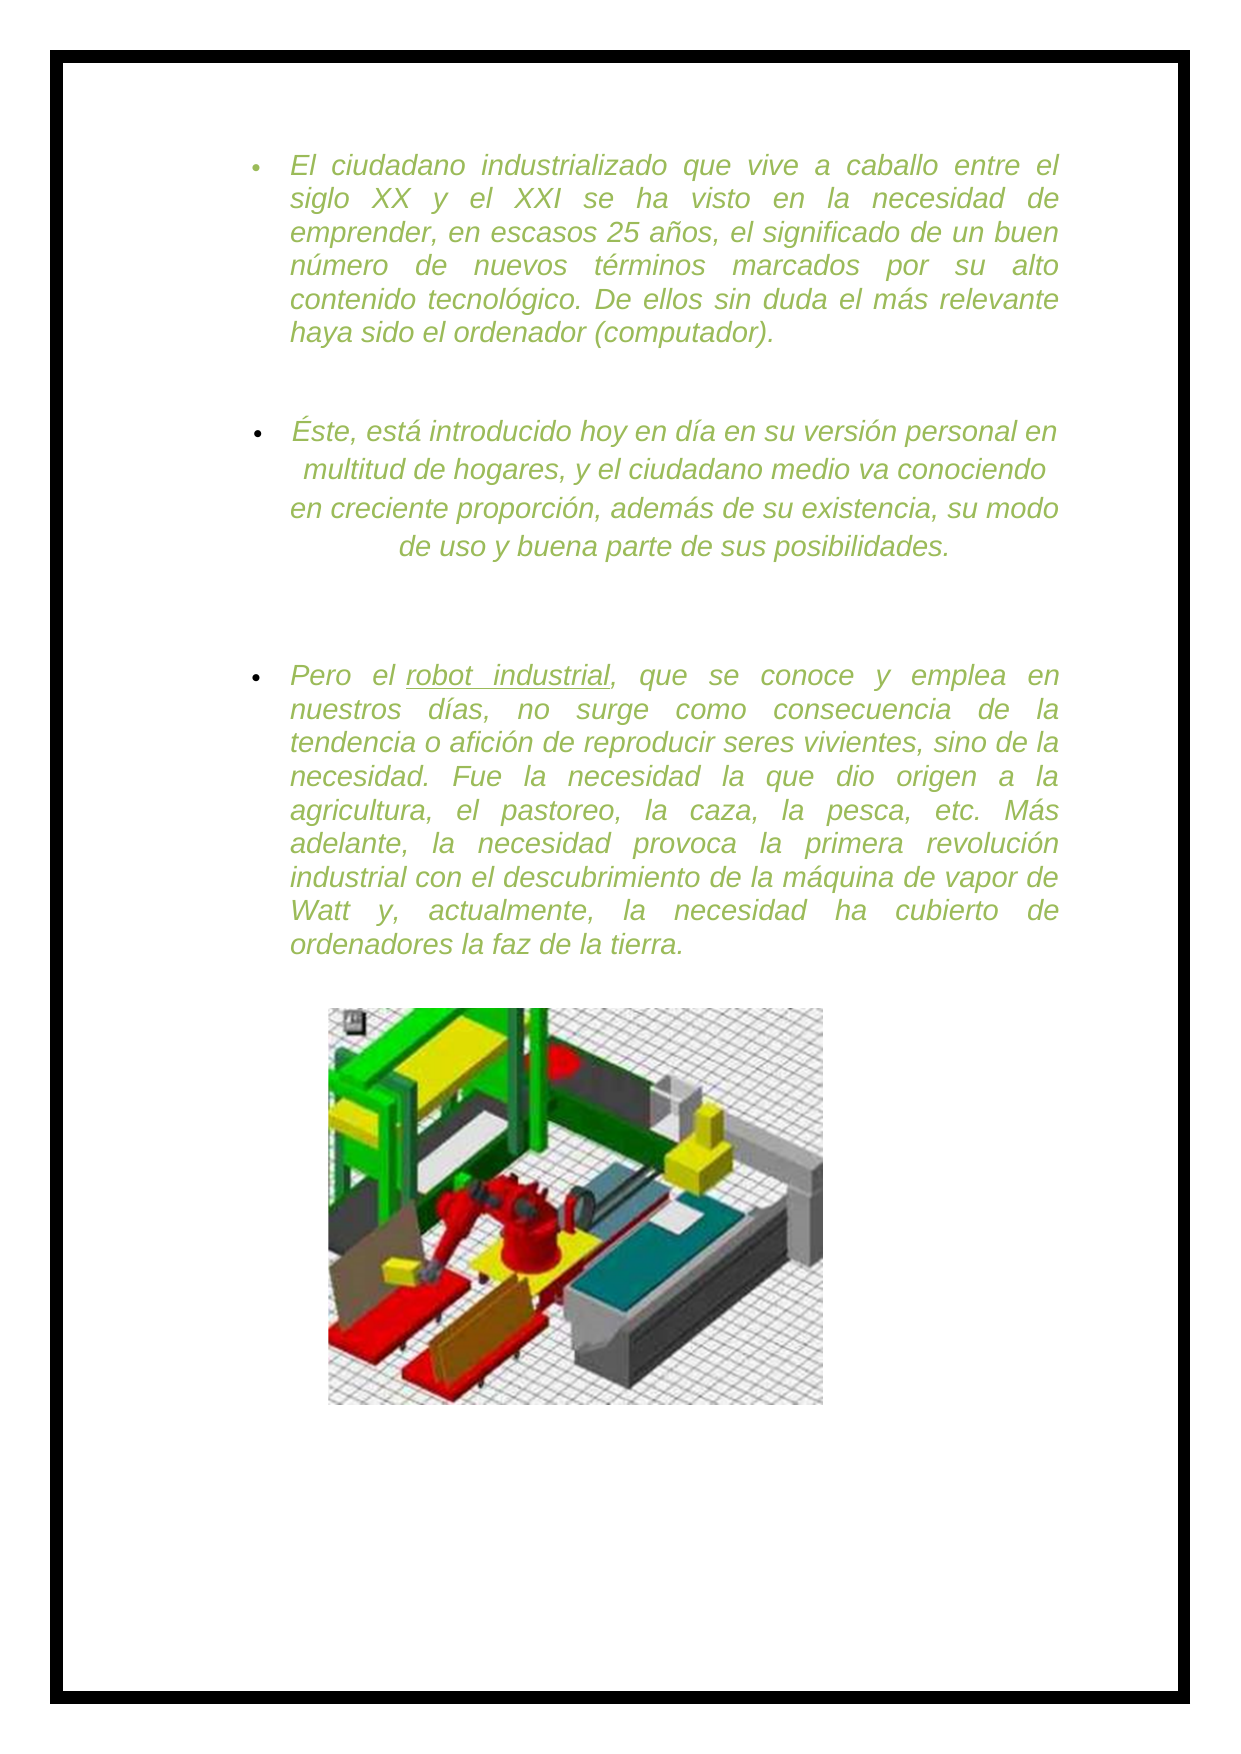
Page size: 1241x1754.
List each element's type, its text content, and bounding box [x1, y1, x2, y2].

list El ciudadano industrializado que vive a caballo entre el siglo XX y el XXI se ha visto en la necesidad de emprender, en escasos 25 años, el significado de un buen número de nuevos términos marcados por su alto contenido tecnológico. De ellos sin duda el más relevante haya sido el ordenador (computador). [252, 148, 1063, 349]
list Éste, está introducido hoy en día en su versión personal en multitud de hogares, y el ciudadano medio va conociendo en creciente proporción, además de su existencia, su modo de uso y buena parte de sus posibilidades. [252, 414, 1063, 563]
list Pero el robot industrial, que se conoce y emplea en nuestros días, no surge como consecuencia de la tendencia o afición de reproducir seres vivientes, sino de la necesidad. Fue la necesidad la que dio origen a la agricultura, el pastoreo, la caza, la pesca, etc. Más adelante, la necesidad provoca la primera revolución industrial con el descubrimiento de la máquina de vapor de Watt y, actualmente, la necesidad ha cubierto de ordenadores la faz de la tierra. [252, 658, 1063, 960]
